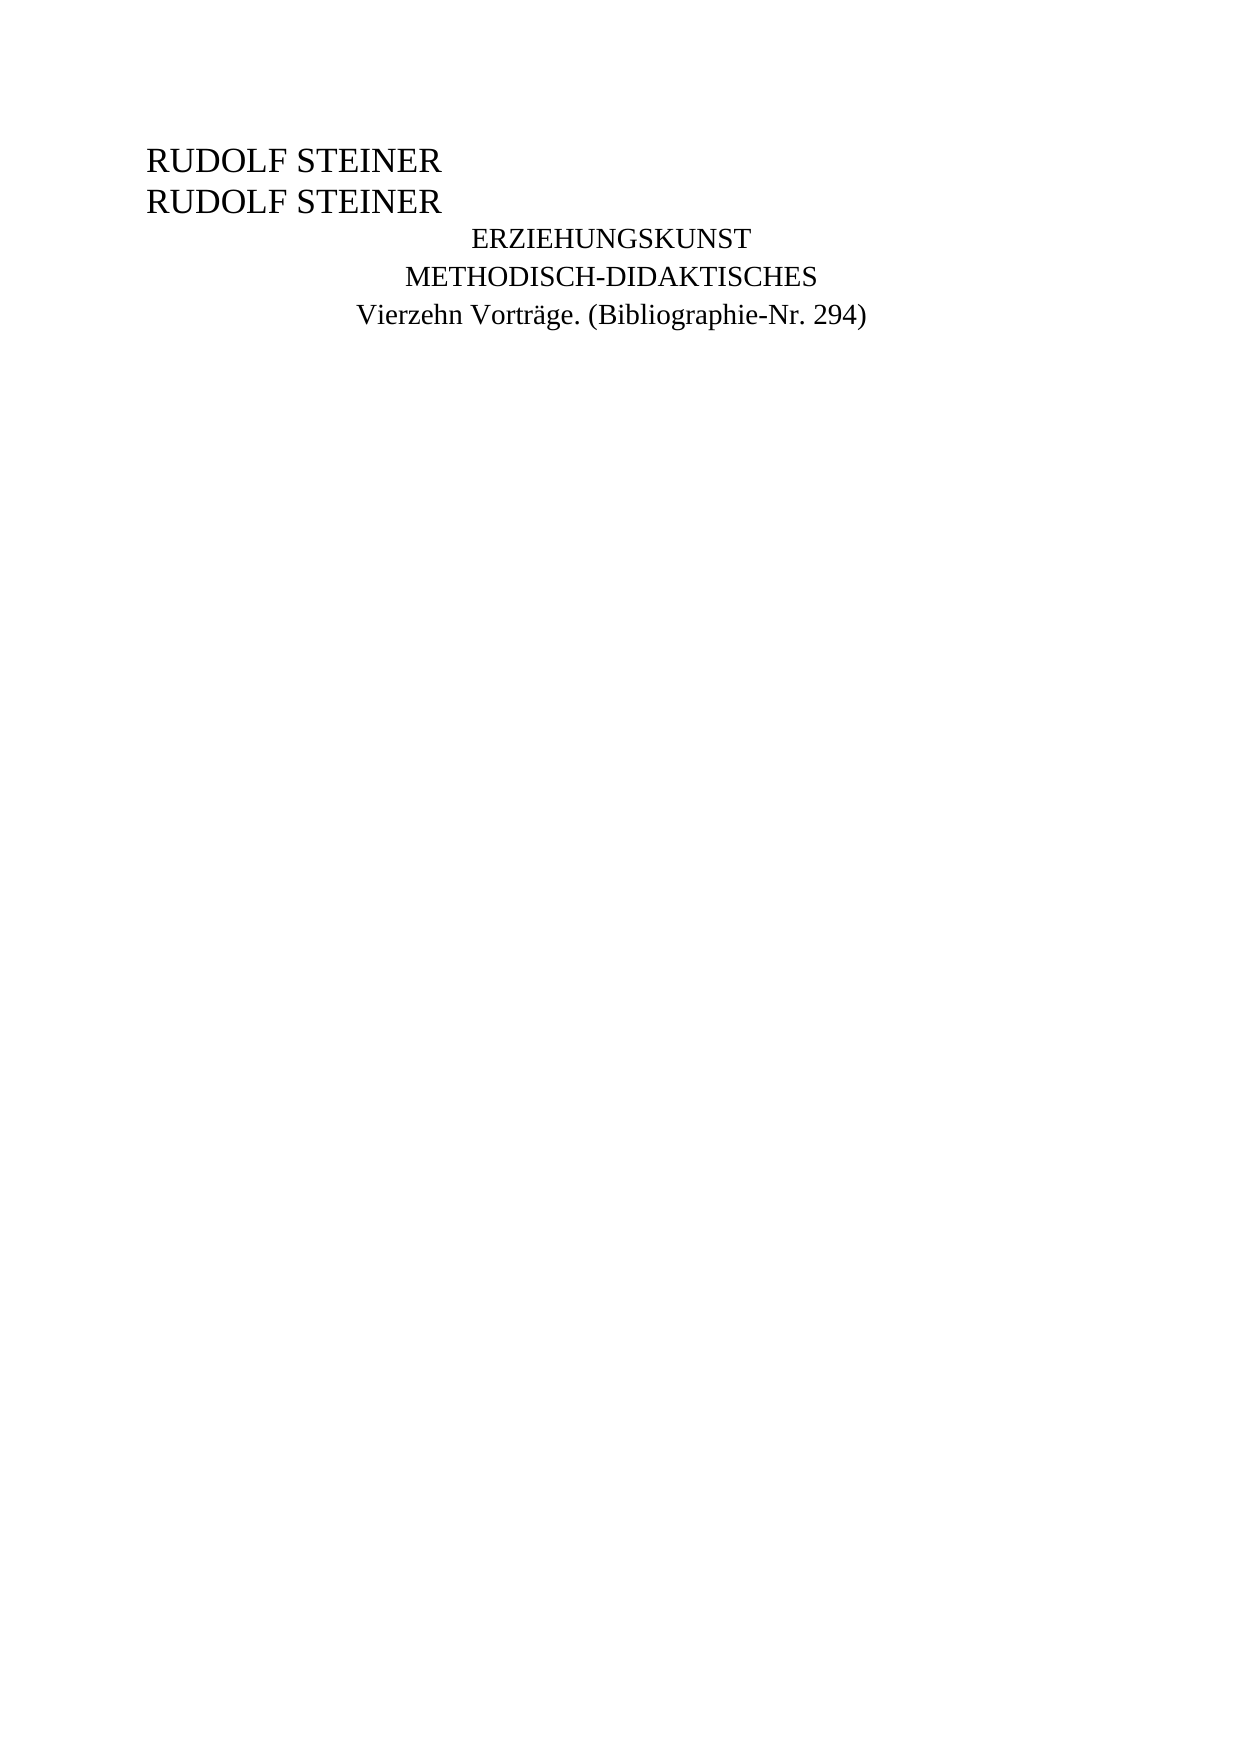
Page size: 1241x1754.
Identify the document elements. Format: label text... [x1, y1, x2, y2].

text ERZIEHUNGSKUNST METHODISCH-DIDAKTISCHES Vierzehn Vorträge. (Bibliographie-Nr. 294) [146, 221, 1077, 331]
